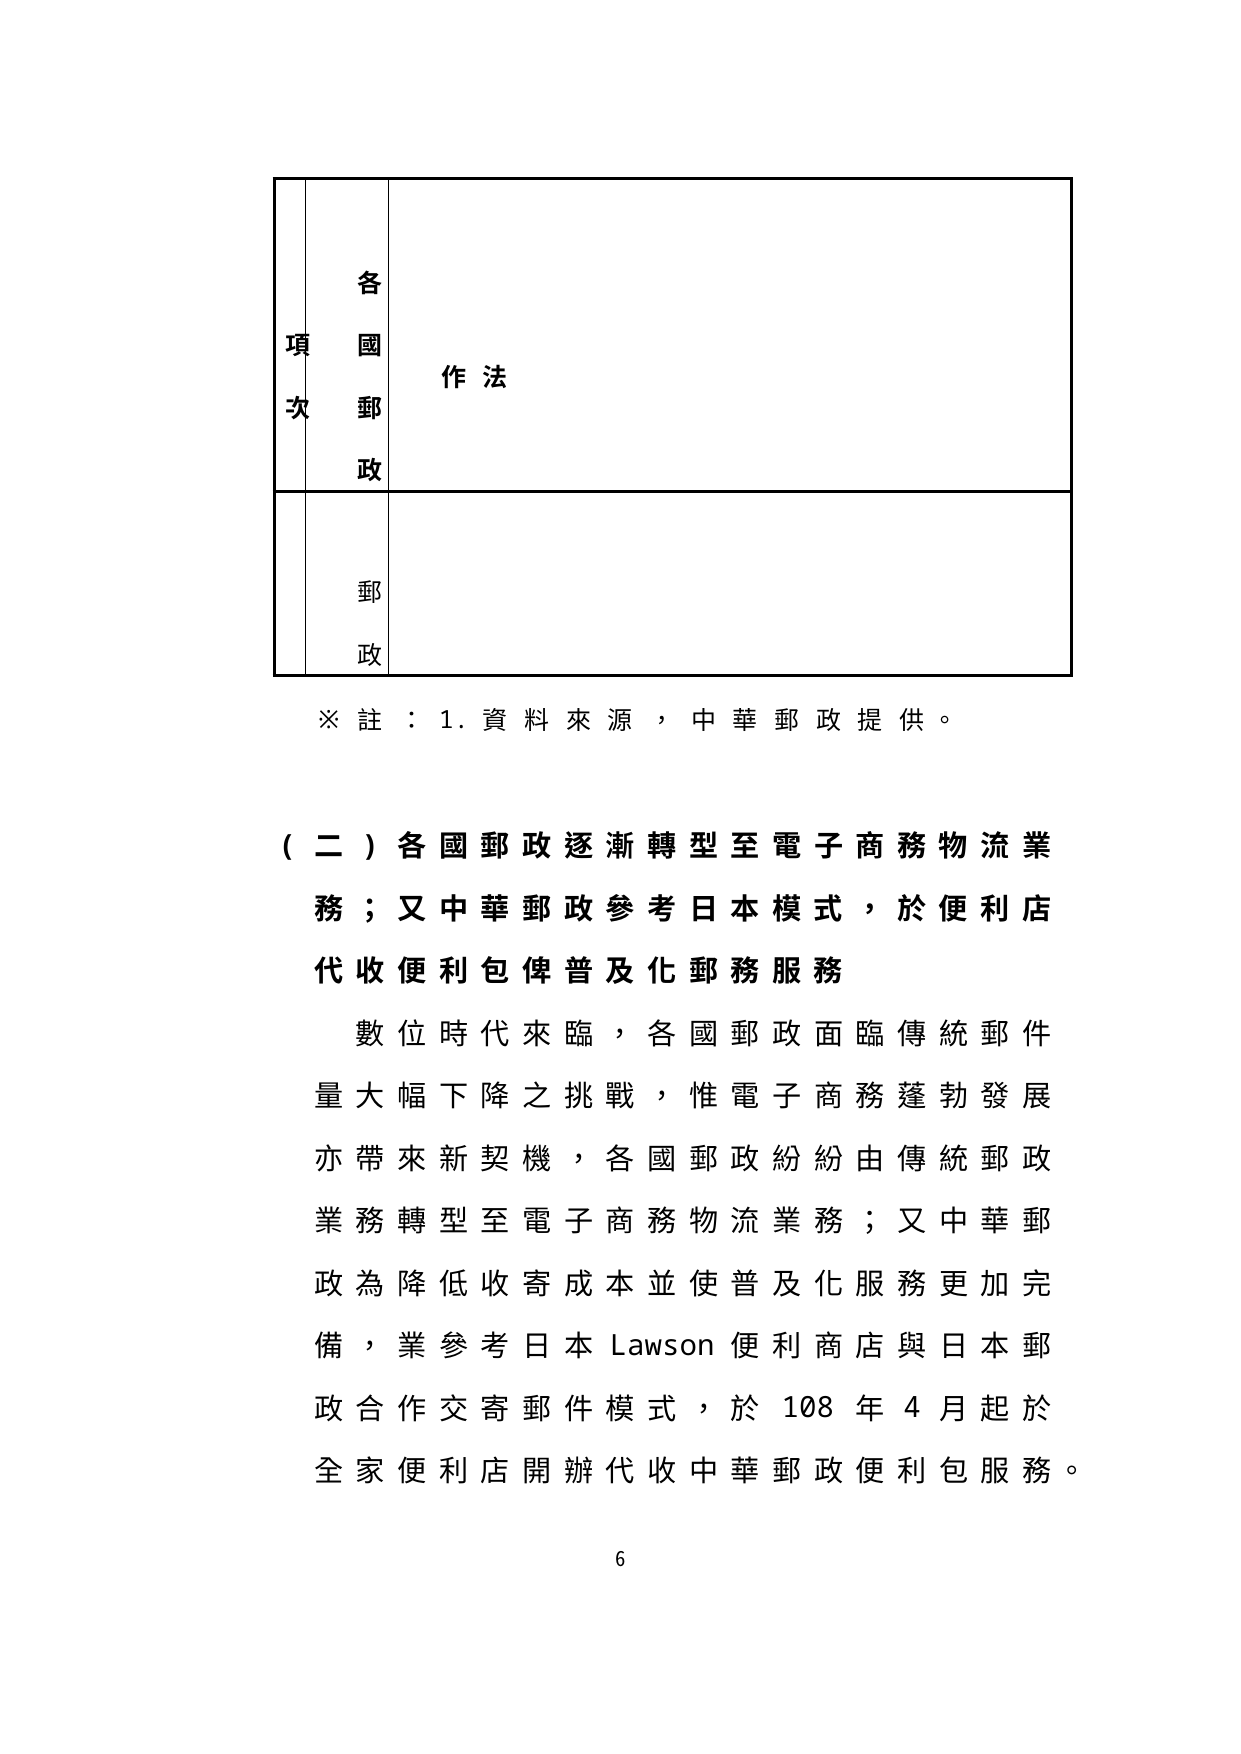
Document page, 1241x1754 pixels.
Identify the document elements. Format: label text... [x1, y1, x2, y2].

table_cell [276, 493, 305, 674]
table_header 作法 [389, 180, 1070, 490]
text ※註：1.資料來源，中華郵政提供。 [271, 677, 1058, 740]
text (二)各國郵政逐漸轉型至電子商務物流業務；又中華郵政參考日本模式，於便利店代收便利包俾普及化郵務服務 [242, 802, 1058, 990]
text 數位時代來臨，各國郵政面臨傳統郵件量大幅下降之挑戰，惟電子商務蓬勃發展亦帶來新契機，各國郵政紛紛由傳統郵政業務轉型至電子商務物流業務；又中華郵政為降低收寄成本並使普及化服務更加完備，業參考日本Lawson便利商店與日本郵政合作交寄郵件模式，於108年4月起於全家便利店開辦代收中華郵政便利包服務。 [271, 990, 1058, 1490]
table_cell [389, 493, 1070, 674]
table_cell 郵政 [306, 493, 388, 674]
table_header 各國郵政 [306, 180, 388, 490]
table_header 項次 [276, 180, 305, 490]
